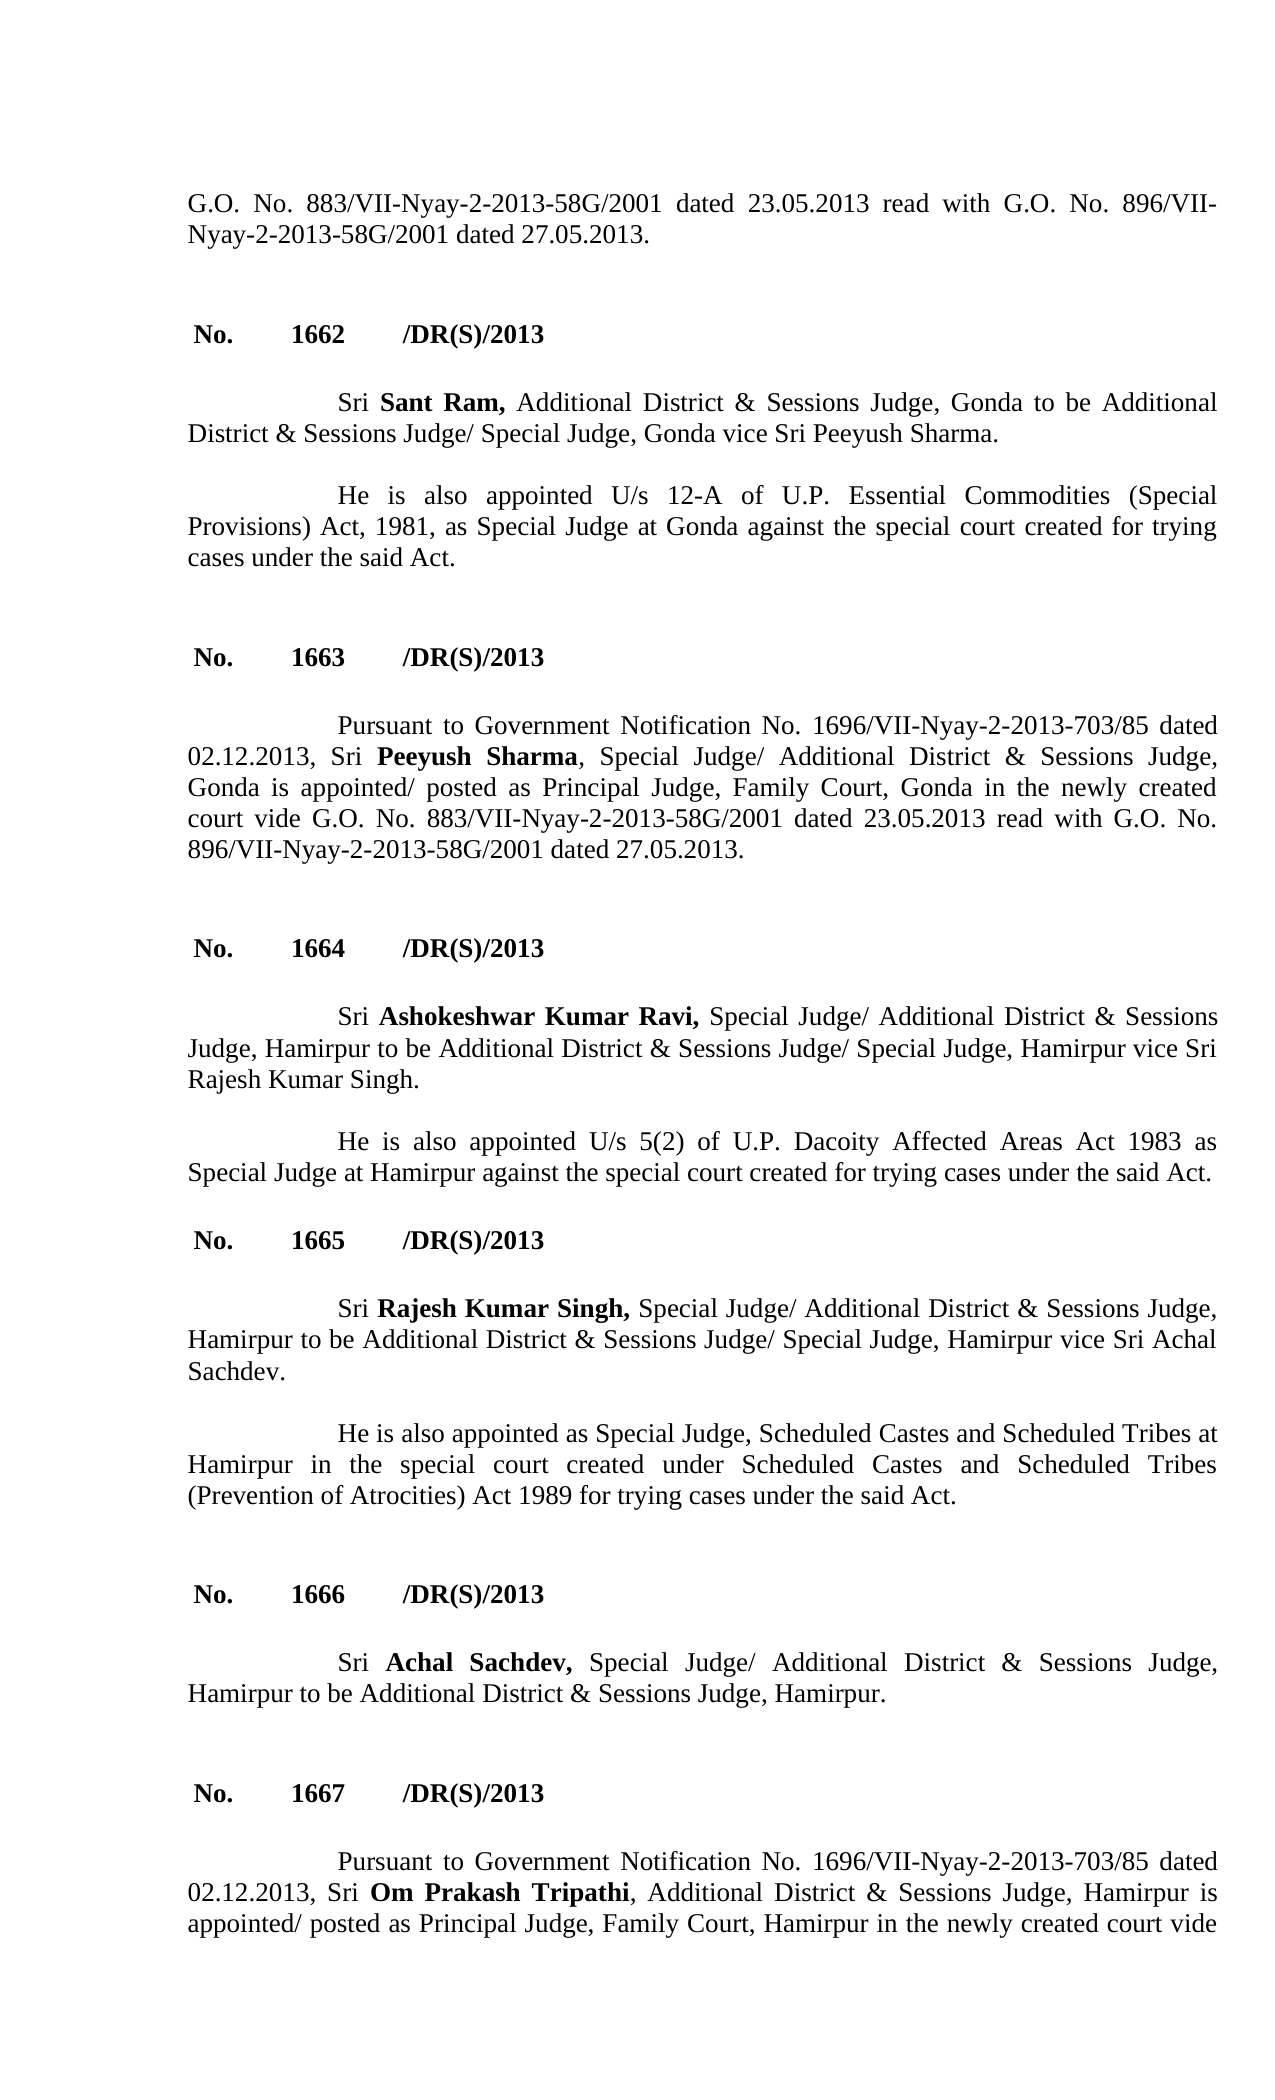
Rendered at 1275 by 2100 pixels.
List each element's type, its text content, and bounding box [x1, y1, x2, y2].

table_header /DR(S)/2013 [397, 1573, 700, 1615]
table_header No. [188, 927, 262, 969]
text He is also appointed as Special Judge, Scheduled Castes and Scheduled Tribes at Hamirpur in the special court created under Scheduled Castes and Scheduled Tribes (Prevention of Atrocities) Act 1989 for trying cases under the said Act. [187, 1417, 1219, 1510]
table_header /DR(S)/2013 [397, 1219, 700, 1261]
text Sri Achal Sachdev, Special Judge/ Additional District & Sessions Judge, Hamirpur to be Additional District & Sessions Judge, Hamirpur. [187, 1646, 1219, 1709]
text He is also appointed U/s 12-A of U.P. Essential Commodities (Special Provisions) Act, 1981, as Special Judge at Gonda against the special court created for trying cases under the said Act. [187, 479, 1219, 573]
table_header No. [188, 635, 262, 678]
table_header [263, 1573, 397, 1615]
text Sri Sant Ram, Additional District & Sessions Judge, Gonda to be Additional District & Sessions Judge/ Special Judge, Gonda vice Sri Peeyush Sharma. [187, 386, 1219, 448]
text G.O. No. 883/VII-Nyay-2-2013-58G/2001 dated 23.05.2013 read with G.O. No. 896/VII-Nyay-2-2013-58G/2001 dated 27.05.2013. [187, 187, 1219, 250]
table_header No. [188, 1573, 262, 1615]
text Pursuant to Government Notification No. 1696/VII-Nyay-2-2013-703/85 dated 02.12.2013, Sri Peeyush Sharma, Special Judge/ Additional District & Sessions Judge, Gonda is appointed/ posted as Principal Judge, Family Court, Gonda in the newly created court vide G.O. No. 883/VII-Nyay-2-2013-58G/2001 dated 23.05.2013 read with G.O. No. 896/VII-Nyay-2-2013-58G/2001 dated 27.05.2013. [187, 709, 1219, 864]
table_header [263, 927, 397, 969]
table_header No. [188, 312, 262, 355]
text He is also appointed U/s 5(2) of U.P. Dacoity Affected Areas Act 1983 as Special Judge at Hamirpur against the special court created for trying cases under the said Act. [187, 1125, 1219, 1187]
table_header No. [188, 1219, 262, 1261]
table_header /DR(S)/2013 [397, 635, 700, 678]
text Sri Ashokeshwar Kumar Ravi, Special Judge/ Additional District & Sessions Judge, Hamirpur to be Additional District & Sessions Judge/ Special Judge, Hamirpur vice Sri Rajesh Kumar Singh. [187, 1001, 1219, 1094]
text Pursuant to Government Notification No. 1696/VII-Nyay-2-2013-703/85 dated 02.12.2013, Sri Om Prakash Tripathi, Additional District & Sessions Judge, Hamirpur is appointed/ posted as Principal Judge, Family Court, Hamirpur in the newly created court vide [187, 1845, 1219, 1938]
table_header [263, 312, 397, 355]
table_header /DR(S)/2013 [397, 927, 700, 969]
table_header /DR(S)/2013 [397, 1771, 700, 1813]
table_header /DR(S)/2013 [397, 312, 700, 355]
table_header [263, 1771, 397, 1813]
table_header [263, 1219, 397, 1261]
text Sri Rajesh Kumar Singh, Special Judge/ Additional District & Sessions Judge, Hamirpur to be Additional District & Sessions Judge/ Special Judge, Hamirpur vice Sri Achal Sachdev. [187, 1292, 1219, 1386]
table_header [263, 635, 397, 678]
table_header No. [188, 1771, 262, 1813]
